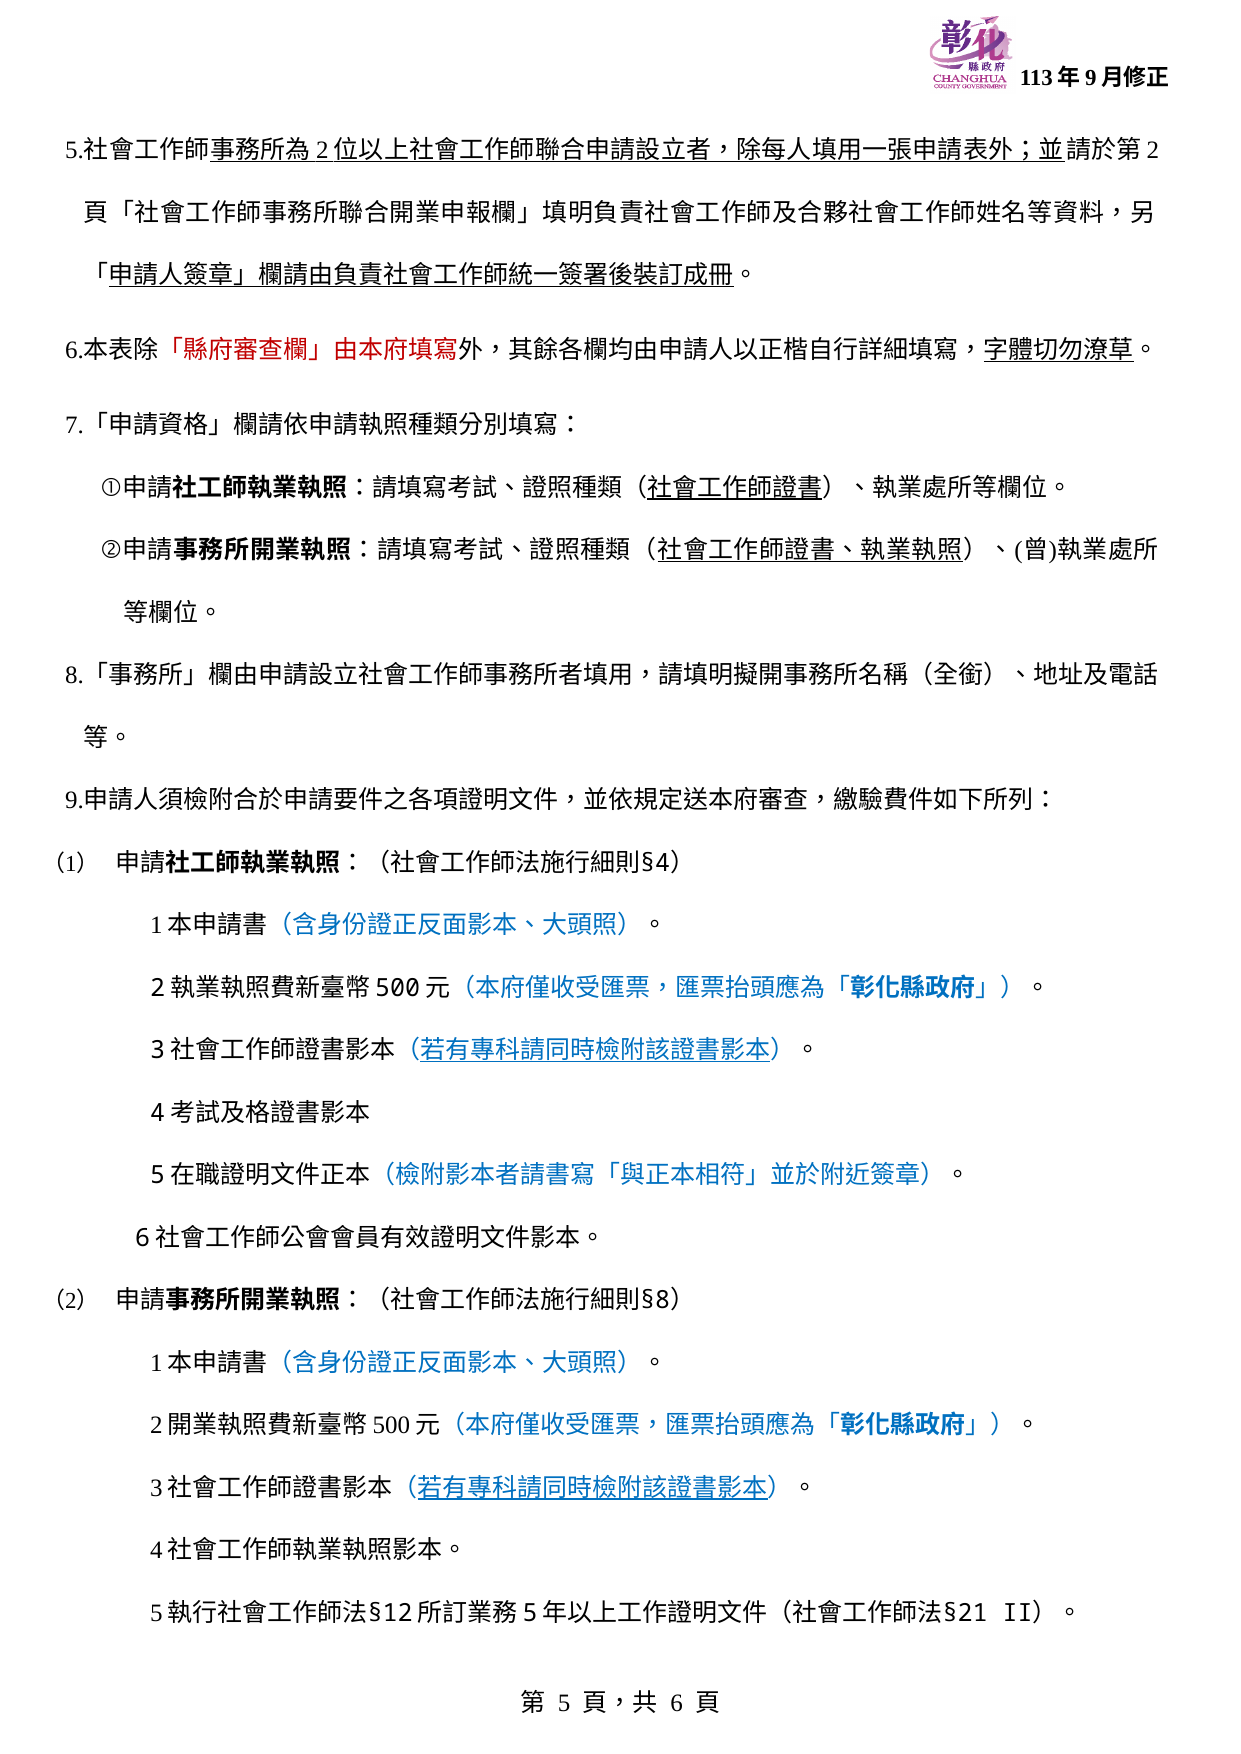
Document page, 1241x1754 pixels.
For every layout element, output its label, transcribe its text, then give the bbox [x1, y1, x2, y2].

table_header 本表專供申請社會工作師執業執照或社會工作師事務所開業執照者填用，一表以申請一種執照為限，申請人請自行勾選右上端「申請種類」欄。 申請人須於申請表黏貼國民身分證正、反面影本各1張，並備妥最近1年內2吋正面脫帽半身照片共2張，其中1張黏貼或於檔案貼上直接彩色印出，請勿使用生活照，另1張2吋照片請以長尾夾/迴紋針夾於（勿浮貼）本申請書前，若需識別證版請另檢附1張1吋大頭照。 姓名、出生年月日、國民身分證統一編號等各欄，應與所繳證明文件相符，如證件記載錯誤或不一致，應先向戶籍或原發證機關（構）申請更正後，始得據以申請。 「通訊地址」欄須填3個月內不致變更之地址，以免郵誤。 社會工作師事務所為2位以上社會工作師聯合申請設立者，除每人填用一張申請表外；並請於第2頁「社會工作師事務所聯合開業申報欄」填明負責社會工作師及合夥社會工作師姓名等資料，另「申請人簽章」欄請由負責社會工作師統一簽署後裝訂成冊。 本表除「縣府審查欄」由本府填寫外，其餘各欄均由申請人以正楷自行詳細填寫，字體切勿潦草。 「申請資格」欄請依申請執照種類分別填寫： 申請社工師執業執照：請填寫考試、證照種類（社會工作師證書）、執業處所等欄位。 申請事務所開業執照：請填寫考試、證照種類（社會工作師證書、執業執照）、(曾)執業處所等欄位。 「事務所」欄由申請設立社會工作師事務所者填用，請填明擬開事務所名稱（全銜）、地址及電話等。 申請人須檢附合於申請要件之各項證明文件，並依規定送本府審查，繳驗費件如下所列： 申請社工師執業執照：（社會工作師法施行細則§4） 1本申請書（含身份證正反面影本、大頭照）。 2執業執照費新臺幣500元（本府僅收受匯票，匯票抬頭應為「彰化縣政府」）。 3社會工作師證書影本（若有專科請同時檢附該證書影本）。 4考試及格證書影本 5在職證明文件正本（檢附影本者請書寫「與正本相符」並於附近簽章）。 6社會工作師公會會員有效證明文件影本。 申請事務所開業執照：（社會工作師法施行細則§8） 1本申請書（含身份證正反面影本、大頭照）。 2開業執照費新臺幣500元（本府僅收受匯票，匯票抬頭應為「彰化縣政府」）。 3社會工作師證書影本（若有專科請同時檢附該證書影本）。 4社會工作師執業執照影本。 5執行社會工作師法§12所訂業務5年以上工作證明文件（社會工作師法§21 II）。 6擬開業事務所所址之使用權利證明文件影本。 7事務所收費標準（社會工作師法§25）。 8社會工作師公會會員有效證明文件影本。 依據社會工作師法§30規定主管機關於必要時得對社會工作師事務所進行檢查或督導考核，社工師事務所經本府審核發放開業執照後，應配合本府辦理之檢查或督導考核。 [62, 106, 1162, 1631]
